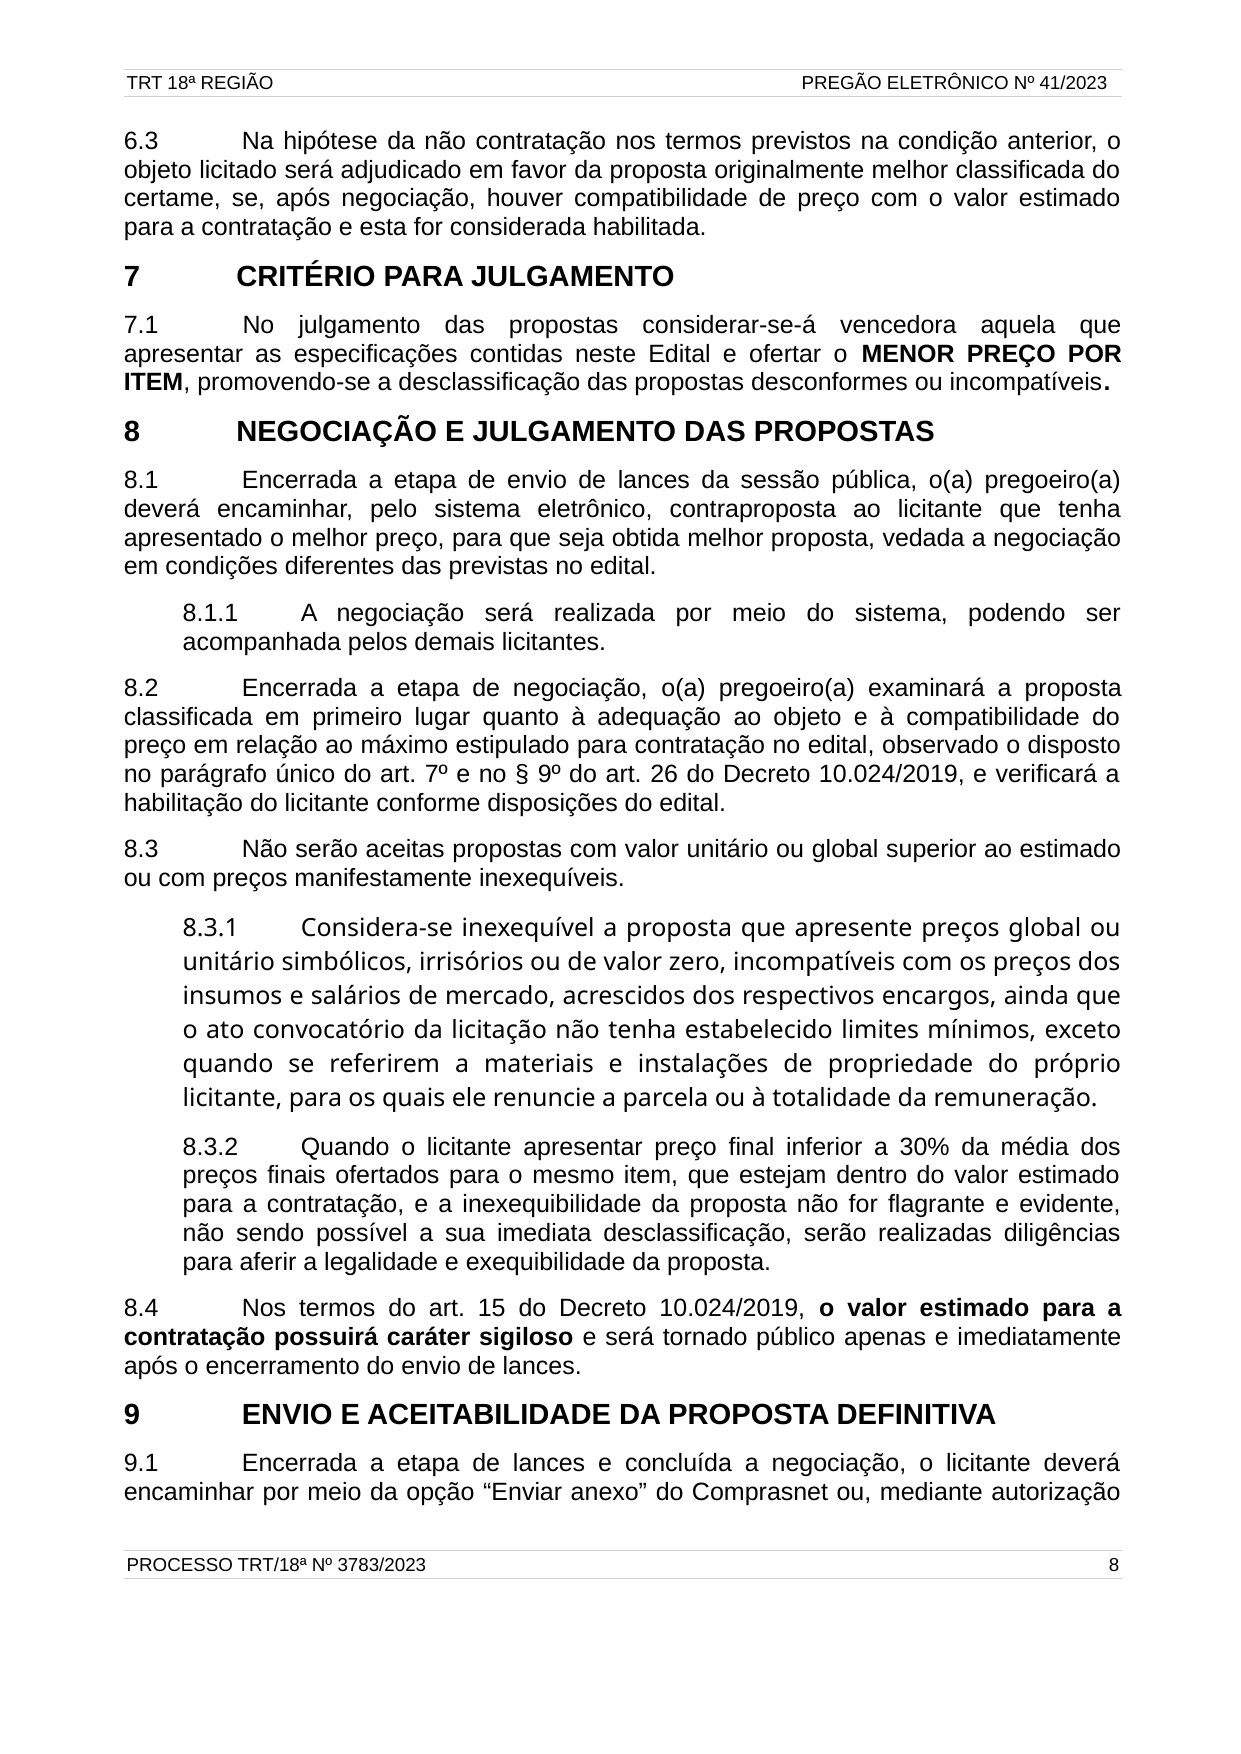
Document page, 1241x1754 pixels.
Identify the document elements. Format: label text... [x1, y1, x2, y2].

text 8.3.2 Quando o licitante apresentar preço final inferior a 30% da média dos preços finais ofertados para o mesmo item, que estejam dentro do valor estimado para a contratação, e a inexequibilidade da proposta não for flagrante e evidente, não sendo possível a sua imediata desclassificação, serão realizadas diligências para aferir a legalidade e exequibilidade da proposta. [182, 1132, 1122, 1276]
text 9 ENVIO E ACEITABILIDADE DA PROPOSTA DEFINITIVA [123, 1397, 1122, 1431]
text 8.2 Encerrada a etapa de negociação, o(a) pregoeiro(a) examinará a proposta classificada em primeiro lugar quanto à adequação ao objeto e à compatibilidade do preço em relação ao máximo estipulado para contratação no edital, observado o disposto no parágrafo único do art. 7º e no § 9º do art. 26 do Decreto 10.024/2019, e verificará a habilitação do licitante conforme disposições do edital. [123, 673, 1122, 817]
text 8.1.1 A negociação será realizada por meio do sistema, podendo ser acompanhada pelos demais licitantes. [182, 598, 1122, 655]
text 8 NEGOCIAÇÃO E JULGAMENTO DAS PROPOSTAS [123, 414, 1122, 447]
text 8.3.1 Considera-se inexequível a proposta que apresente preços global ou unitário simbólicos, irrisórios ou de valor zero, incompatíveis com os preços dos insumos e salários de mercado, acrescidos dos respectivos encargos, ainda que o ato convocatório da licitação não tenha estabelecido limites mínimos, exceto quando se referirem a materiais e instalações de propriedade do próprio licitante, para os quais ele renuncie a parcela ou à totalidade da remuneração. [182, 910, 1122, 1114]
text 7.1 No julgamento das propostas considerar-se-á vencedora aquela que apresentar as especificações contidas neste Edital e ofertar o MENOR PREÇO POR ITEM, promovendo-se a desclassificação das propostas desconformes ou incompatíveis. [123, 310, 1122, 396]
text 8.4 Nos termos do art. 15 do Decreto 10.024/2019, o valor estimado para a contratação possuirá caráter sigiloso e será tornado público apenas e imediatamente após o encerramento do envio de lances. [123, 1293, 1122, 1379]
text 8.3 Não serão aceitas propostas com valor unitário ou global superior ao estimado ou com preços manifestamente inexequíveis. [123, 834, 1122, 892]
text 6.3 Na hipótese da não contratação nos termos previstos na condição anterior, o objeto licitado será adjudicado em favor da proposta originalmente melhor classificada do certame, se, após negociação, houver compatibilidade de preço com o valor estimado para a contratação e esta for considerada habilitada. [123, 126, 1122, 241]
text 8.1 Encerrada a etapa de envio de lances da sessão pública, o(a) pregoeiro(a) deverá encaminhar, pelo sistema eletrônico, contraproposta ao licitante que tenha apresentado o melhor preço, para que seja obtida melhor proposta, vedada a negociação em condições diferentes das previstas no edital. [123, 465, 1122, 580]
text 7 CRITÉRIO PARA JULGAMENTO [123, 259, 1122, 292]
text 9.1 Encerrada a etapa de lances e concluída a negociação, o licitante deverá encaminhar por meio da opção “Enviar anexo” do Comprasnet ou, mediante autorização [123, 1448, 1122, 1506]
